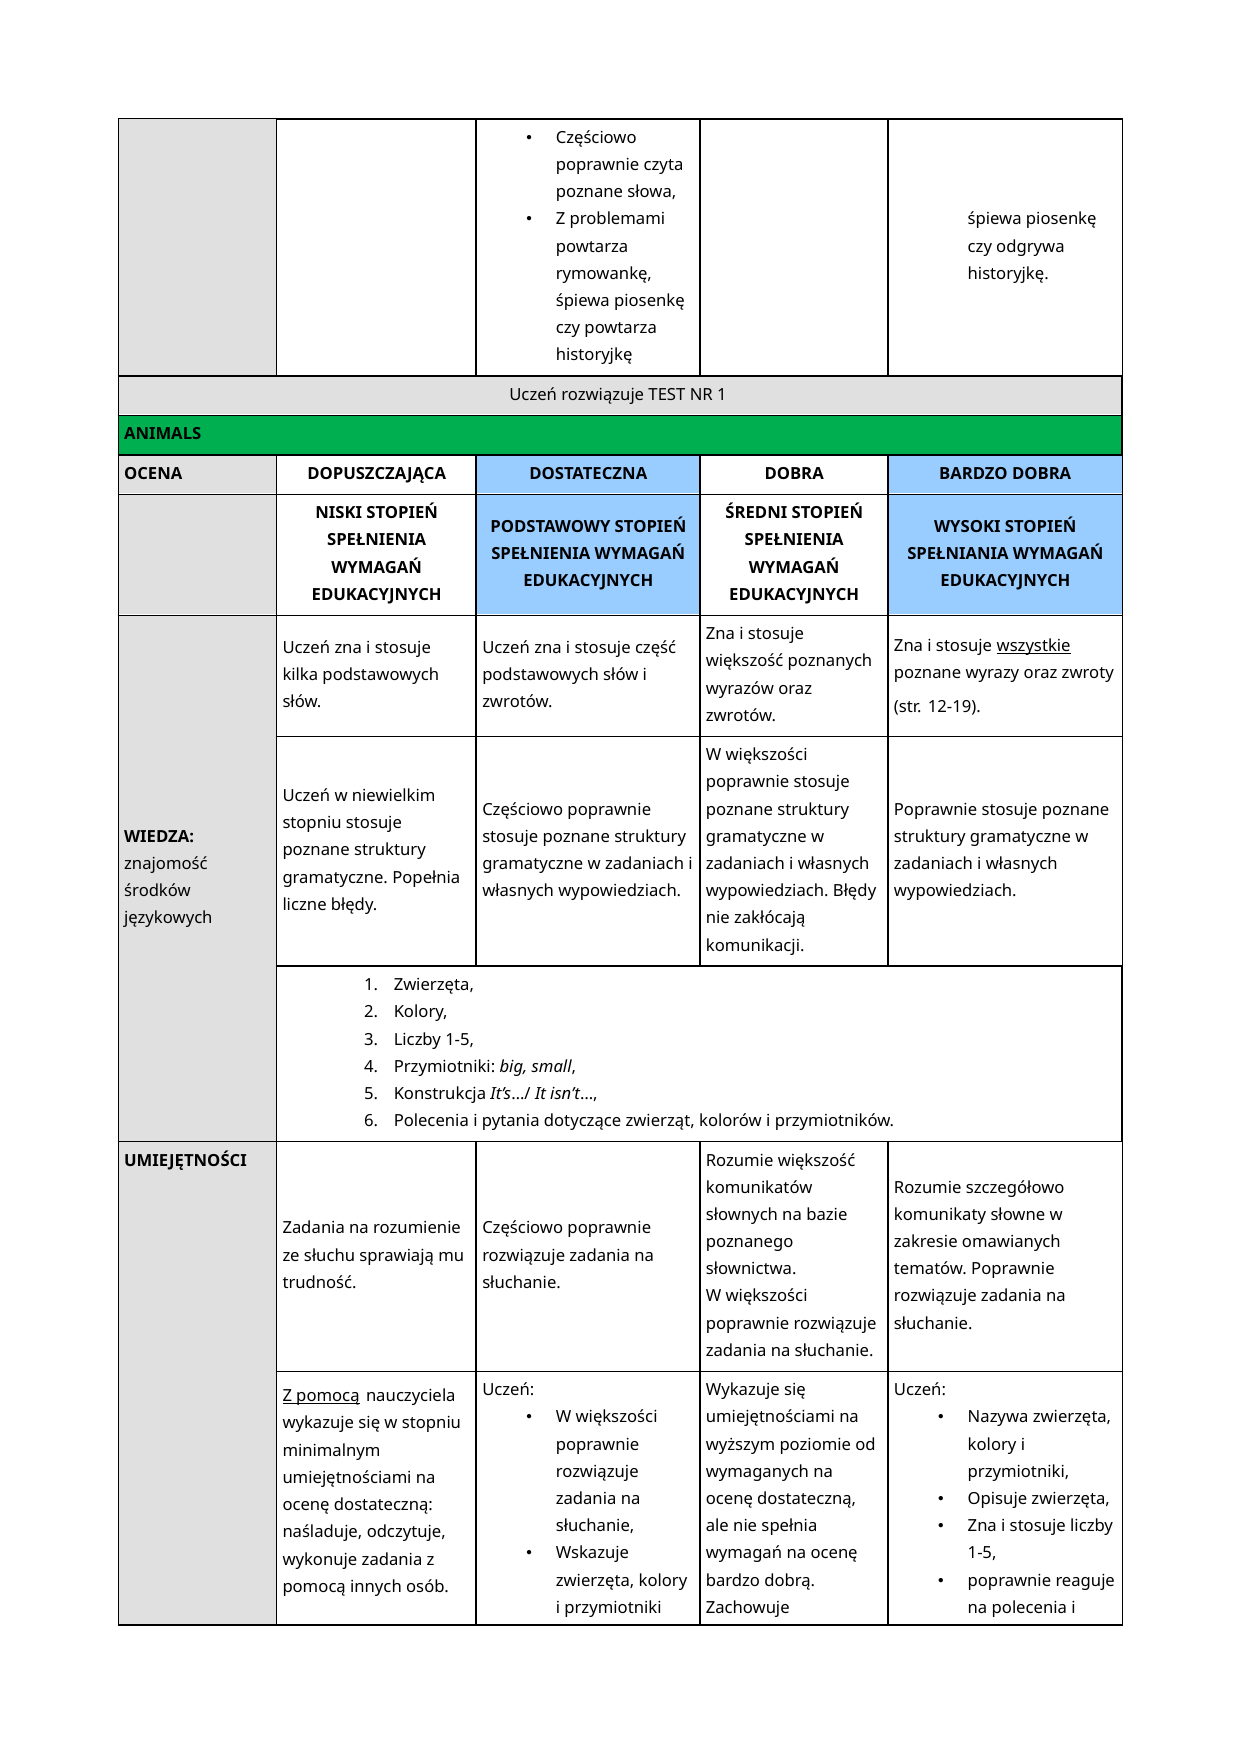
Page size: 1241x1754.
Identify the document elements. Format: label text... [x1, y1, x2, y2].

table_header [119, 119, 276, 375]
table_cell PODSTAWOWY STOPIEŃ SPEŁNIENIA WYMAGAŃ EDUKACYJNYCH [477, 495, 699, 614]
table_cell Zna i stosuje większość poznanych wyrazów oraz zwrotów. [701, 616, 887, 736]
table_cell Z pomocą nauczyciela wykazuje się w stopniu minimalnym umiejętnościami na ocenę dostateczną: naśladuje, odczytuje, wykonuje zadania z pomocą innych osób. [277, 1372, 475, 1624]
table_cell Zna i stosuje wszystkie poznane wyrazy oraz zwroty (str. 12-19). [889, 616, 1122, 736]
table_cell Zwierzęta, Kolory, Liczby 1-5, Przymiotniki: big, small, Konstrukcja It’s…/ It isn’t…, Polecenia i pytania dotyczące zwierząt, kolorów i przymiotników. [277, 967, 1121, 1141]
table_cell WIEDZA: znajomość środków językowych [119, 616, 276, 1141]
table_cell ANIMALS [119, 416, 1121, 454]
table_cell Częściowo poprawnie rozwiązuje zadania na słuchanie. [477, 1142, 699, 1371]
table_cell [701, 120, 887, 375]
table_cell Rozumie szczegółowo komunikaty słowne w zakresie omawianych tematów. Poprawnie rozwiązuje zadania na słuchanie. [889, 1142, 1122, 1371]
table_cell Uczeń zna i stosuje część podstawowych słów i zwrotów. [477, 616, 699, 736]
table_cell DOPUSZCZAJĄCA [277, 456, 475, 493]
table_cell Zadania na rozumienie ze słuchu sprawiają mu trudność. [277, 1142, 475, 1371]
table_cell Częściowo poprawnie stosuje poznane struktury gramatyczne w zadaniach i własnych wypowiedziach. [477, 737, 699, 965]
table_cell Uczeń rozwiązuje TEST NR 1 [119, 377, 1121, 414]
table_cell Uczeń zna i stosuje kilka podstawowych słów. [277, 616, 475, 736]
table_cell Uczeń w niewielkim stopniu stosuje poznane struktury gramatyczne. Popełnia liczne błędy. [277, 737, 475, 965]
table_cell ŚREDNI STOPIEŃ SPEŁNIENIA WYMAGAŃ EDUKACYJNYCH [701, 495, 887, 614]
table_cell Rozumie większość komunikatów słownych na bazie poznanego słownictwa. W większości poprawnie rozwiązuje zadania na słuchanie. [701, 1142, 887, 1371]
table_cell DOBRA [701, 456, 887, 493]
table_cell OCENA [119, 456, 276, 493]
table_cell Poprawnie stosuje poznane struktury gramatyczne w zadaniach i własnych wypowiedziach. [889, 737, 1122, 965]
table_cell DOSTATECZNA [477, 456, 699, 493]
table_cell [119, 495, 276, 614]
table_cell Wykazuje się umiejętnościami na wyższym poziomie od wymaganych na ocenę dostateczną, ale nie spełnia wymagań na ocenę bardzo dobrą. Zachowuje [701, 1372, 887, 1624]
table_cell W większości poprawnie stosuje poznane struktury gramatyczne w zadaniach i własnych wypowiedziach. Błędy nie zakłócają komunikacji. [701, 737, 887, 965]
table_cell NISKI STOPIEŃ SPEŁNIENIA WYMAGAŃ EDUKACYJNYCH [277, 495, 475, 614]
table_cell BARDZO DOBRA [889, 456, 1122, 493]
table_cell [277, 120, 475, 375]
table_cell Uczeń: W większości poprawnie rozwiązuje zadania na słuchanie, Wskazuje części twarzy, kolory i przymiotniki zgodnie z usłyszanymi nazwami, Poprawnie reaguje na niektóre polecenia i pytania dotyczące poznanego materiału, Częściowo poprawnie czyta poznane słowa, Z problemami powtarza rymowankę, śpiewa piosenkę czy powtarza historyjkę [477, 120, 699, 375]
table_cell Uczeń: W większości poprawnie rozwiązuje zadania na słuchanie, Wskazuje zwierzęta, kolory i przymiotniki [477, 1372, 699, 1624]
table_cell WYSOKI STOPIEŃ SPEŁNIANIA WYMAGAŃ EDUKACYJNYCH [889, 495, 1122, 614]
table_cell Uczeń: Nazywa zwierzęta, kolory i przymiotniki, Opisuje zwierzęta, Zna i stosuje liczby 1-5, poprawnie reaguje na polecenia i [889, 1372, 1122, 1624]
table_cell śpiewa piosenkę czy odgrywa historyjkę. [889, 120, 1122, 375]
table_cell UMIEJĘTNOŚCI [119, 1142, 276, 1624]
